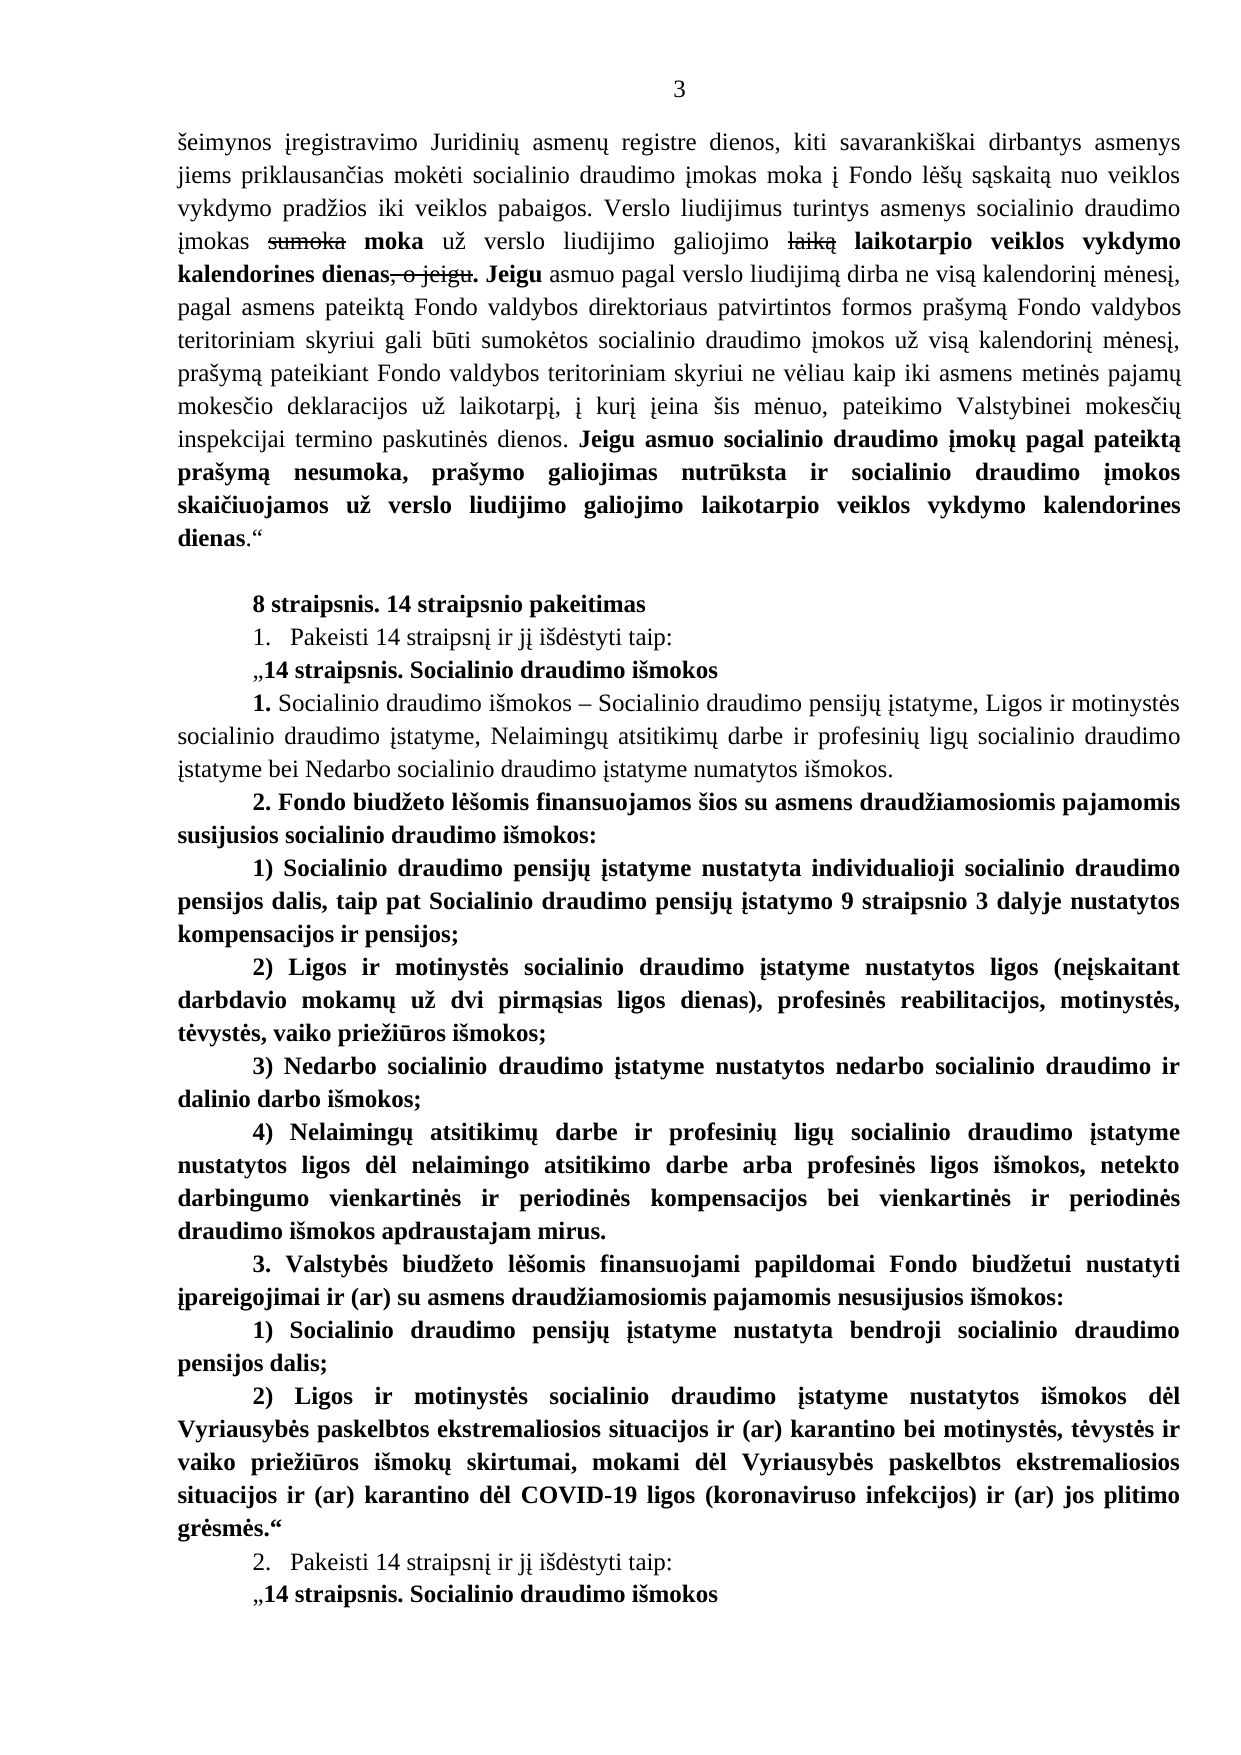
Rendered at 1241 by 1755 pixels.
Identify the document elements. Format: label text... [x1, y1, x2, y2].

text 1) Socialinio draudimo pensijų įstatyme nustatyta bendroji socialinio draudimo pensijos dalis; [177, 1315, 1181, 1377]
text 2) Ligos ir motinystės socialinio draudimo įstatyme nustatytos ligos (neįskaitant darbdavio mokamų už dvi pirmąsias ligos dienas), profesinės reabilitacijos, motinystės, tėvystės, vaiko priežiūros išmokos; [177, 952, 1181, 1047]
text 2. Fondo biudžeto lėšomis finansuojamos šios su asmens draudžiamosiomis pajamomis susijusios socialinio draudimo išmokos: [177, 787, 1181, 849]
text 1) Socialinio draudimo pensijų įstatyme nustatyta individualioji socialinio draudimo pensijos dalis, taip pat Socialinio draudimo pensijų įstatymo 9 straipsnio 3 dalyje nustatytos kompensacijos ir pensijos; [177, 853, 1181, 948]
text 8 straipsnis. 14 straipsnio pakeitimas [177, 589, 1181, 618]
text 1. Socialinio draudimo išmokos – Socialinio draudimo pensijų įstatyme, Ligos ir motinystės socialinio draudimo įstatyme, Nelaimingų atsitikimų darbe ir profesinių ligų socialinio draudimo įstatyme bei Nedarbo socialinio draudimo įstatyme numatytos išmokos. [177, 688, 1181, 783]
text 3) Nedarbo socialinio draudimo įstatyme nustatytos nedarbo socialinio draudimo ir dalinio darbo išmokos; [177, 1051, 1181, 1113]
text 4) Nelaimingų atsitikimų darbe ir profesinių ligų socialinio draudimo įstatyme nustatytos ligos dėl nelaimingo atsitikimo darbe arba profesinės ligos išmokos, netekto darbingumo vienkartinės ir periodinės kompensacijos bei vienkartinės ir periodinės draudimo išmokos apdraustajam mirus. [177, 1117, 1181, 1245]
text 3. Valstybės biudžeto lėšomis finansuojami papildomai Fondo biudžetui nustatyti įpareigojimai ir (ar) su asmens draudžiamosiomis pajamomis nesusijusios išmokos: [177, 1249, 1181, 1311]
text 1. Pakeisti 14 straipsnį ir jį išdėstyti taip: [252, 622, 1181, 651]
text šeimynos įregistravimo Juridinių asmenų registre dienos, kiti savarankiškai dirbantys asmenys jiems priklausančias mokėti socialinio draudimo įmokas moka į Fondo lėšų sąskaitą nuo veiklos vykdymo pradžios iki veiklos pabaigos. Verslo liudijimus turintys asmenys socialinio draudimo įmokas sumoka moka už verslo liudijimo galiojimo laiką laikotarpio veiklos vykdymo kalendorines dienas, o jeigu. Jeigu asmuo pagal verslo liudijimą dirba ne visą kalendorinį mėnesį, pagal asmens pateiktą Fondo valdybos direktoriaus patvirtintos formos prašymą Fondo valdybos teritoriniam skyriui gali būti sumokėtos socialinio draudimo įmokos už visą kalendorinį mėnesį, prašymą pateikiant Fondo valdybos teritoriniam skyriui ne vėliau kaip iki asmens metinės pajamų mokesčio deklaracijos už laikotarpį, į kurį įeina šis mėnuo, pateikimo Valstybinei mokesčių inspekcijai termino paskutinės dienos. Jeigu asmuo socialinio draudimo įmokų pagal pateiktą prašymą nesumoka, prašymo galiojimas nutrūksta ir socialinio draudimo įmokos skaičiuojamos už verslo liudijimo galiojimo laikotarpio veiklos vykdymo kalendorines dienas.“ [177, 127, 1181, 552]
text 2. Pakeisti 14 straipsnį ir jį išdėstyti taip: [252, 1547, 1181, 1575]
text „14 straipsnis. Socialinio draudimo išmokos [177, 1579, 1181, 1608]
text 2) Ligos ir motinystės socialinio draudimo įstatyme nustatytos išmokos dėl Vyriausybės paskelbtos ekstremaliosios situacijos ir (ar) karantino bei motinystės, tėvystės ir vaiko priežiūros išmokų skirtumai, mokami dėl Vyriausybės paskelbtos ekstremaliosios situacijos ir (ar) karantino dėl COVID-19 ligos (koronaviruso infekcijos) ir (ar) jos plitimo grėsmės.“ [177, 1381, 1181, 1542]
text „14 straipsnis. Socialinio draudimo išmokos [177, 655, 1181, 684]
